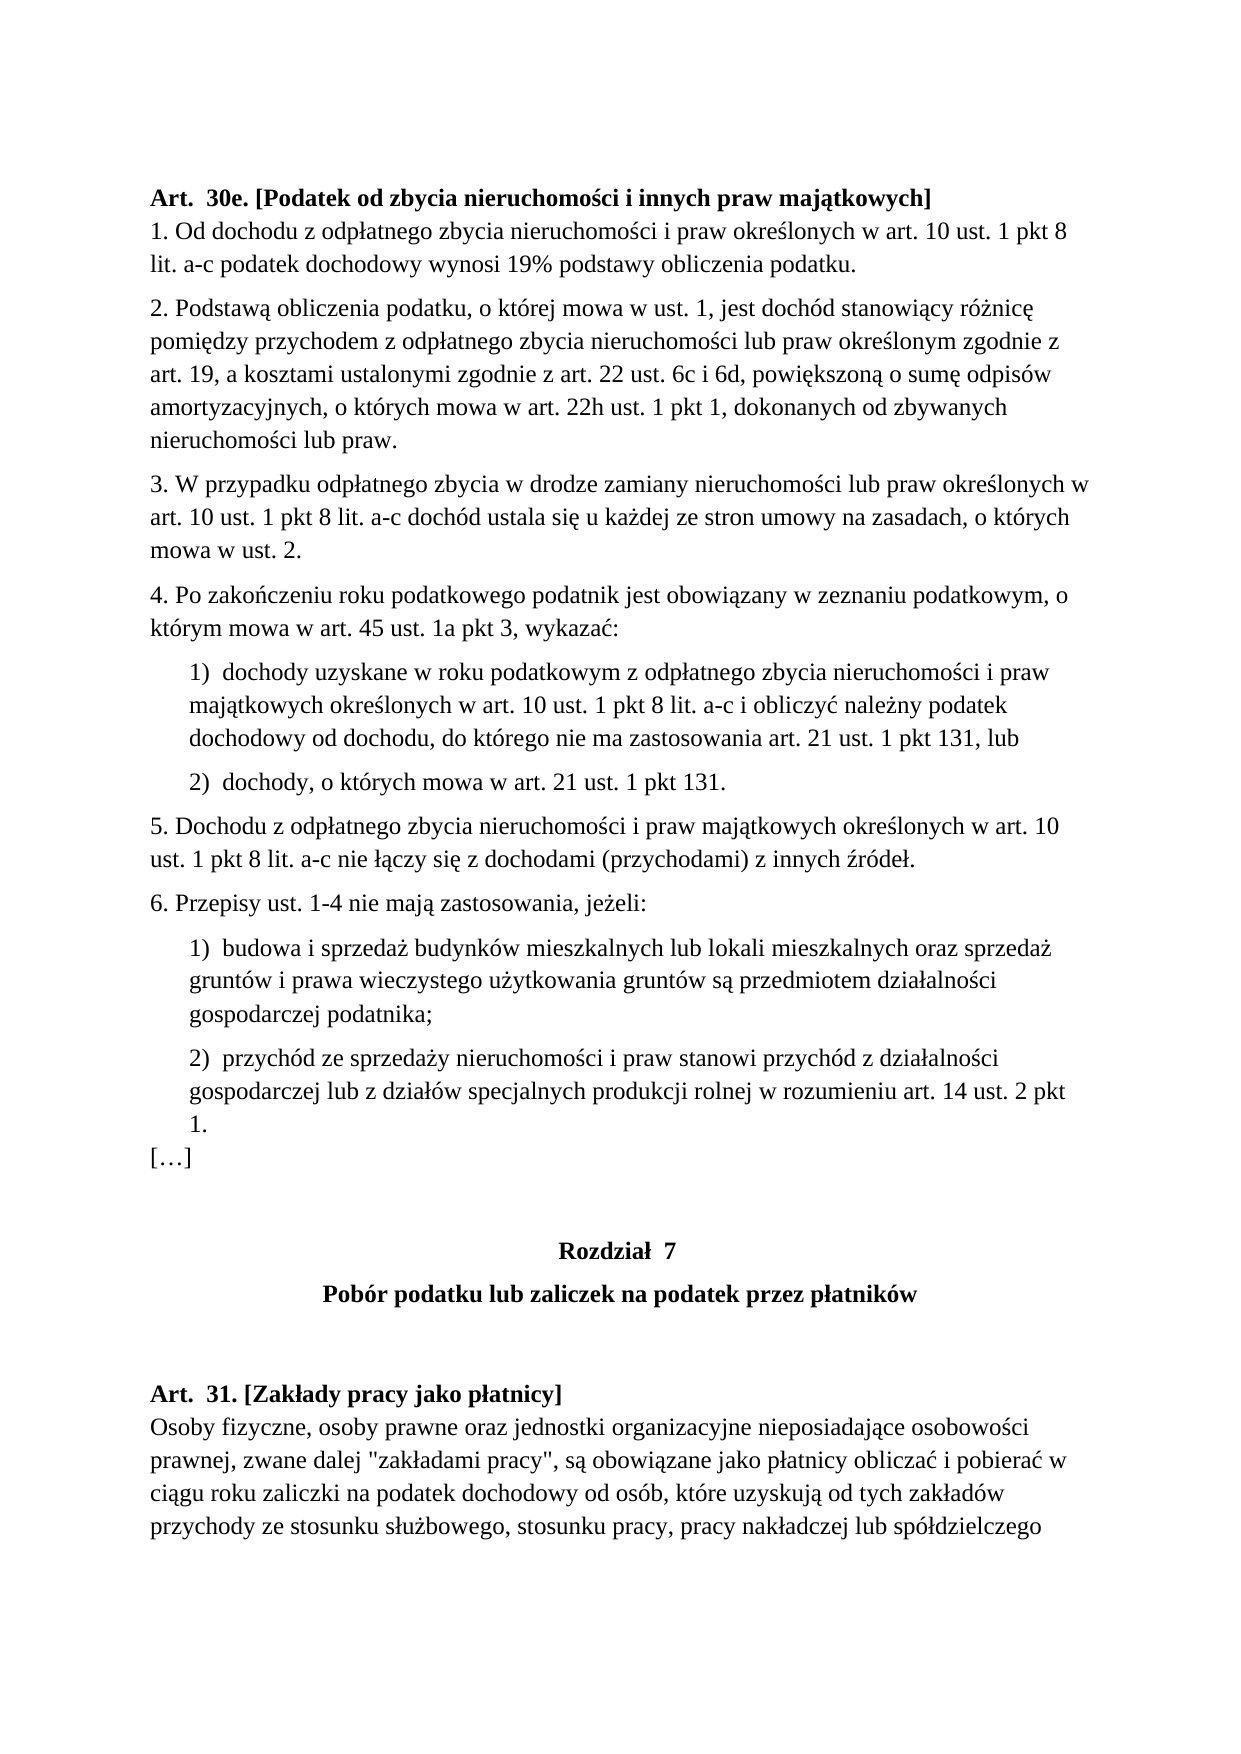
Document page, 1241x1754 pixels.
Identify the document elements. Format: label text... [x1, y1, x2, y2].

text Art. 30e. [Podatek od zbycia nieruchomości i innych praw majątkowych] [150, 183, 1090, 212]
text 1) budowa i sprzedaż budynków mieszkalnych lub lokali mieszkalnych oraz sprzedaż gruntów i prawa wieczystego użytkowania gruntów są przedmiotem działalności gospodarczej podatnika; [189, 933, 1090, 1027]
text 2) dochody, o których mowa w art. 21 ust. 1 pkt 131. [189, 767, 1090, 796]
text Art. 31. [Zakłady pracy jako płatnicy] [150, 1379, 1090, 1408]
text 1. Od dochodu z odpłatnego zbycia nieruchomości i praw określonych w art. 10 ust. 1 pkt 8 lit. a-c podatek dochodowy wynosi 19% podstawy obliczenia podatku. [150, 216, 1090, 278]
text Rozdział 7 [150, 1236, 1090, 1265]
text Osoby fizyczne, osoby prawne oraz jednostki organizacyjne nieposiadające osobowości prawnej, zwane dalej "zakładami pracy", są obowiązane jako płatnicy obliczać i pobierać w ciągu roku zaliczki na podatek dochodowy od osób, które uzyskują od tych zakładów przychody ze stosunku służbowego, stosunku pracy, pracy nakładczej lub spółdzielczego [150, 1412, 1090, 1540]
text 6. Przepisy ust. 1-4 nie mają zastosowania, jeżeli: [150, 888, 1090, 917]
text 2) przychód ze sprzedaży nieruchomości i praw stanowi przychód z działalności gospodarczej lub z działów specjalnych produkcji rolnej w rozumieniu art. 14 ust. 2 pkt 1. [189, 1043, 1090, 1138]
text 2. Podstawą obliczenia podatku, o której mowa w ust. 1, jest dochód stanowiący różnicę pomiędzy przychodem z odpłatnego zbycia nieruchomości lub praw określonym zgodnie z art. 19, a kosztami ustalonymi zgodnie z art. 22 ust. 6c i 6d, powiększoną o sumę odpisów amortyzacyjnych, o których mowa w art. 22h ust. 1 pkt 1, dokonanych od zbywanych nieruchomości lub praw. [150, 293, 1090, 454]
text Pobór podatku lub zaliczek na podatek przez płatników [150, 1279, 1090, 1308]
text 3. W przypadku odpłatnego zbycia w drodze zamiany nieruchomości lub praw określonych w art. 10 ust. 1 pkt 8 lit. a-c dochód ustala się u każdej ze stron umowy na zasadach, o których mowa w ust. 2. [150, 469, 1090, 564]
text 1) dochody uzyskane w roku podatkowym z odpłatnego zbycia nieruchomości i praw majątkowych określonych w art. 10 ust. 1 pkt 8 lit. a-c i obliczyć należny podatek dochodowy od dochodu, do którego nie ma zastosowania art. 21 ust. 1 pkt 131, lub [189, 657, 1090, 752]
text 5. Dochodu z odpłatnego zbycia nieruchomości i praw majątkowych określonych w art. 10 ust. 1 pkt 8 lit. a-c nie łączy się z dochodami (przychodami) z innych źródeł. [150, 811, 1090, 873]
text 4. Po zakończeniu roku podatkowego podatnik jest obowiązany w zeznaniu podatkowym, o którym mowa w art. 45 ust. 1a pkt 3, wykazać: [150, 580, 1090, 641]
text […] [150, 1142, 1090, 1171]
